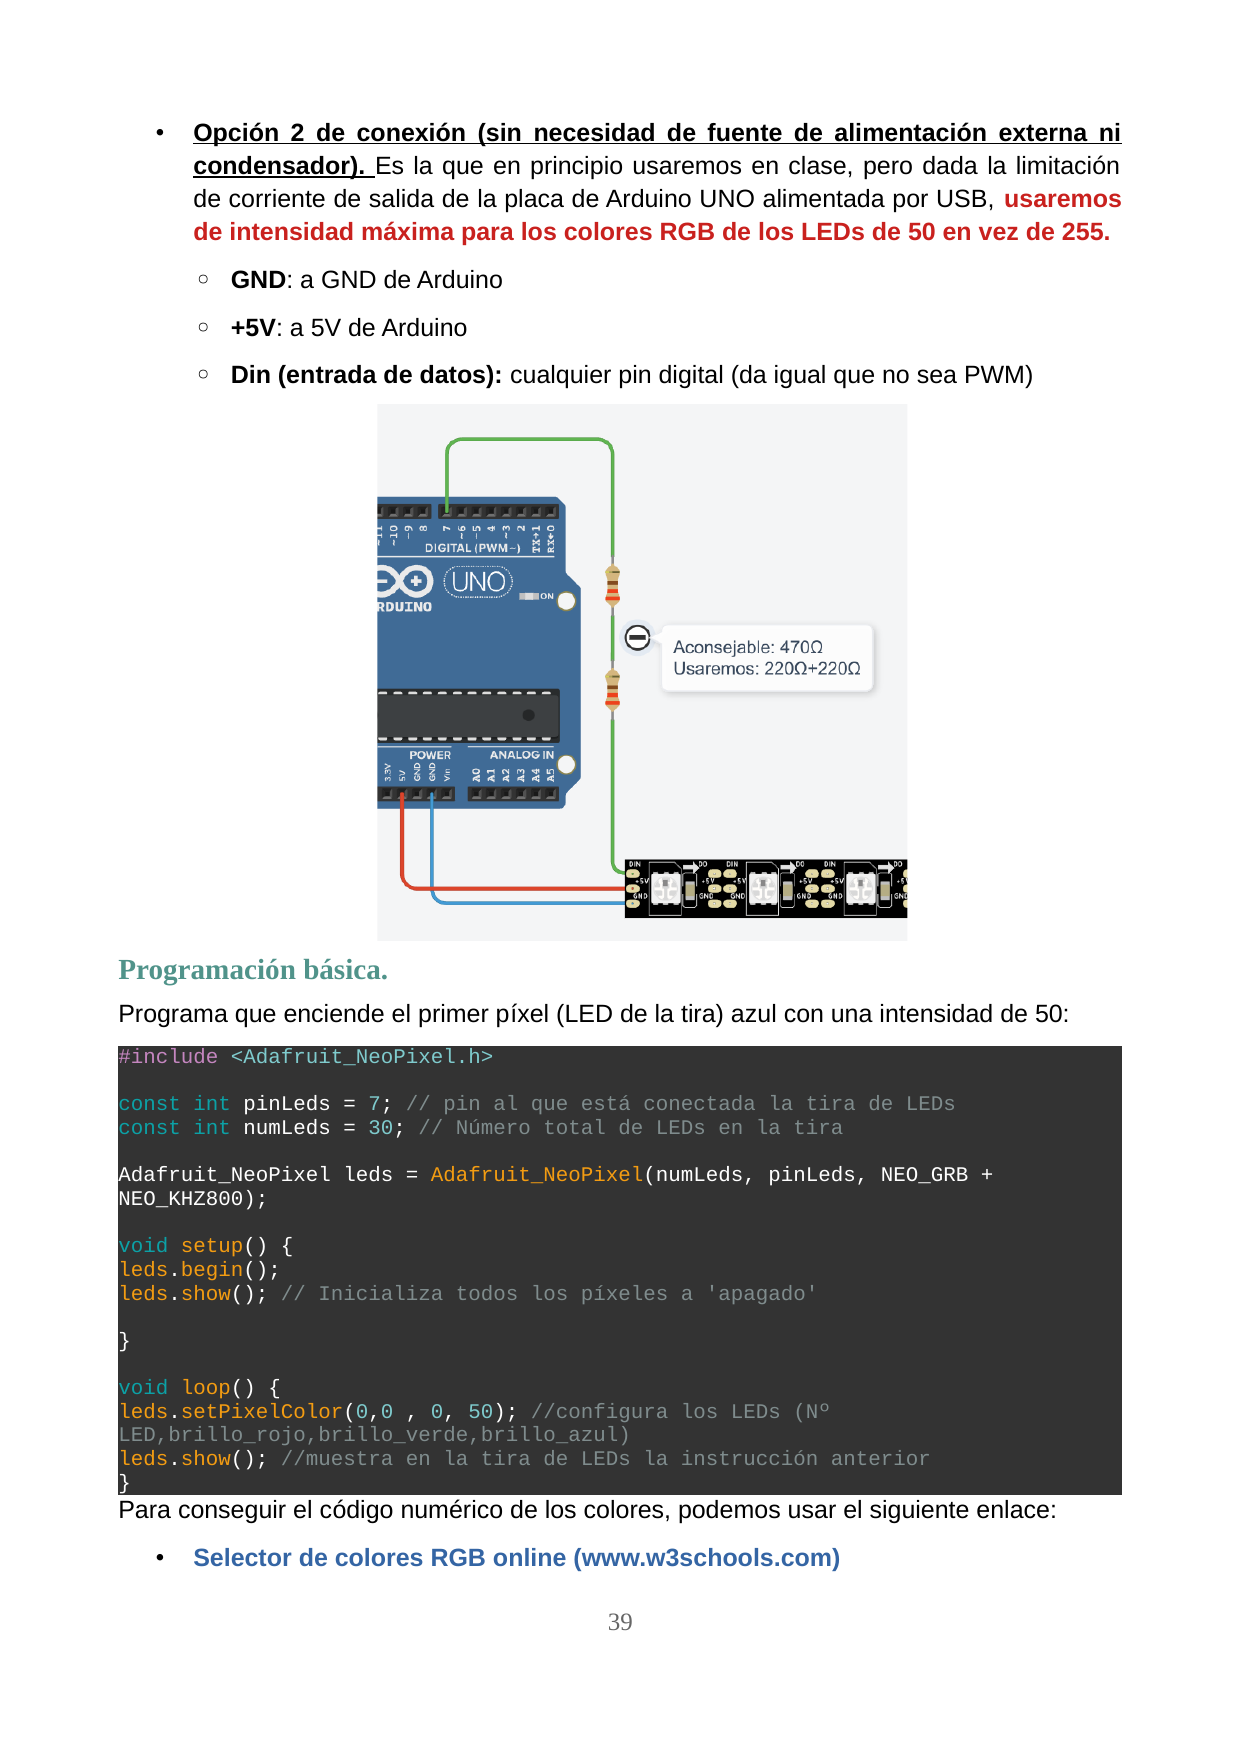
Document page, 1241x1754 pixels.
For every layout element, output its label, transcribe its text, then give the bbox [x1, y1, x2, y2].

list Din (entrada de datos): cualquier pin digital (da igual que no sea PWM) [193, 360, 1122, 389]
text const int numLeds = 30; // Número total de LEDs en la tira [118, 1117, 1122, 1141]
text void loop() { [118, 1377, 1122, 1401]
list GND: a GND de Arduino [193, 265, 1122, 294]
text } [118, 1472, 1122, 1495]
text #include <Adafruit_NeoPixel.h> [118, 1046, 1122, 1070]
text leds.show(); // Inicializa todos los píxeles a 'apagado' [118, 1283, 1122, 1306]
text const int pinLeds = 7; // pin al que está conectada la tira de LEDs [118, 1093, 1122, 1117]
text } [118, 1330, 1122, 1353]
picture [377, 404, 908, 941]
text leds.setPixelColor(0,0 , 0, 50); //configura los LEDs (Nº LED,brillo_rojo,brillo_verde,brillo_azul) [118, 1401, 1122, 1448]
list +5V: a 5V de Arduino [193, 313, 1122, 341]
text Programa que enciende el primer píxel (LED de la tira) azul con una intensidad de 50: [118, 998, 1122, 1027]
text Adafruit_NeoPixel leds = Adafruit_NeoPixel(numLeds, pinLeds, NEO_GRB + NEO_KHZ800); [118, 1164, 1122, 1212]
list Opción 2 de conexión (sin necesidad de fuente de alimentación externa ni condensador). Es la que en principio usaremos en clase, pero dada la limitación de corriente de salida de la placa de Arduino UNO alimentada por USB, usaremos de intensidad máxima para los colores RGB de los LEDs de 50 en vez de 255. [156, 118, 1122, 246]
text leds.begin(); [118, 1259, 1122, 1283]
list Selector de colores RGB online (www.w3schools.com) [156, 1543, 1122, 1572]
text leds.show(); //muestra en la tira de LEDs la instrucción anterior [118, 1448, 1122, 1472]
text void setup() { [118, 1235, 1122, 1259]
text Para conseguir el código numérico de los colores, podemos usar el siguiente enlace: [118, 1495, 1122, 1524]
subtitle Programación básica. [118, 952, 1122, 986]
